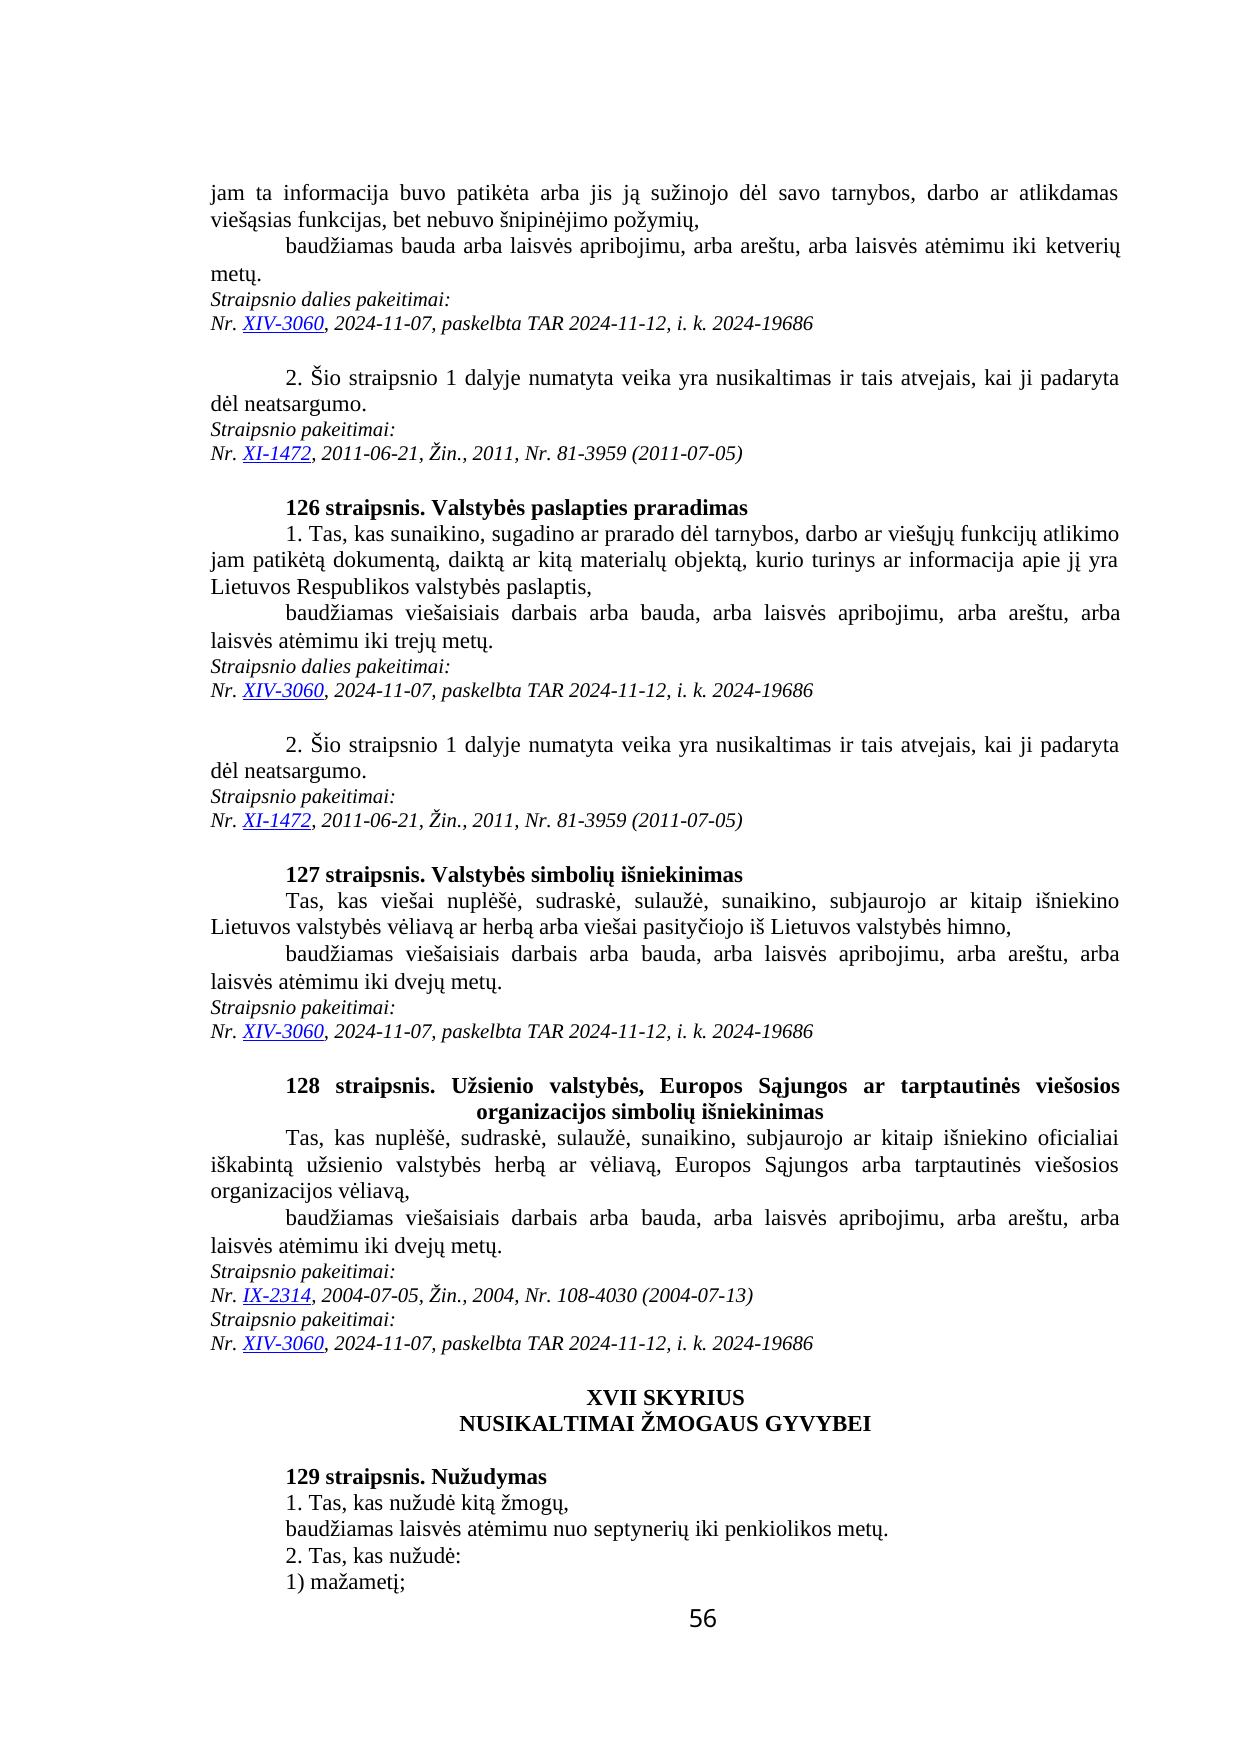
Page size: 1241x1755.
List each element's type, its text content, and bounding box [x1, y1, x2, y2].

text Straipsnio pakeitimai: [210, 417, 1120, 441]
subtitle XVII skyrius [210, 1384, 1120, 1410]
text 1. Tas, kas nužudė kitą žmogų, [210, 1489, 1120, 1515]
text 127 straipsnis. Valstybės simbolių išniekinimas [210, 861, 1120, 887]
text Tas, kas nuplėšė, sudraskė, sulaužė, sunaikino, subjaurojo ar kitaip išniekino oficialiai iškabintą užsienio valstybės herbą ar vėliavą, Europos Sąjungos arba tarptautinės viešosios organizacijos vėliavą, [210, 1124, 1120, 1203]
text Nr. XIV-3060, 2024-11-07, paskelbta TAR 2024-11-12, i. k. 2024-19686 [210, 1331, 1120, 1355]
text baudžiamas bauda arba laisvės apribojimu, arba areštu, arba laisvės atėmimu iki ketverių metų. [210, 232, 1120, 287]
text 2. Šio straipsnio 1 dalyje numatyta veika yra nusikaltimas ir tais atvejais, kai ji padaryta dėl neatsargumo. [210, 364, 1120, 417]
text jam ta informacija buvo patikėta arba jis ją sužinojo dėl savo tarnybos, darbo ar atlikdamas viešąsias funkcijas, bet nebuvo šnipinėjimo požymių, [210, 179, 1120, 232]
text Nr. XI-1472, 2011-06-21, Žin., 2011, Nr. 81-3959 (2011-07-05) [210, 441, 1120, 465]
text Nr. XIV-3060, 2024-11-07, paskelbta TAR 2024-11-12, i. k. 2024-19686 [210, 678, 1120, 702]
text baudžiamas laisvės atėmimu nuo septynerių iki penkiolikos metų. [210, 1515, 1120, 1542]
text Nr. IX-2314, 2004-07-05, Žin., 2004, Nr. 108-4030 (2004-07-13) [210, 1283, 1120, 1307]
text baudžiamas viešaisiais darbais arba bauda, arba laisvės apribojimu, arba areštu, arba laisvės atėmimu iki dvejų metų. [210, 1203, 1120, 1259]
text 1) mažametį; [210, 1568, 1120, 1594]
text Straipsnio dalies pakeitimai: [210, 287, 1120, 311]
text Tas, kas viešai nuplėšė, sudraskė, sulaužė, sunaikino, subjaurojo ar kitaip išniekino Lietuvos valstybės vėliavą ar herbą arba viešai pasityčiojo iš Lietuvos valstybės himno, [210, 887, 1120, 940]
text Nr. XIV-3060, 2024-11-07, paskelbta TAR 2024-11-12, i. k. 2024-19686 [210, 311, 1120, 335]
text baudžiamas viešaisiais darbais arba bauda, arba laisvės apribojimu, arba areštu, arba laisvės atėmimu iki trejų metų. [210, 599, 1120, 654]
text Straipsnio pakeitimai: [210, 1307, 1120, 1331]
text Straipsnio pakeitimai: [210, 995, 1120, 1019]
text Straipsnio pakeitimai: [210, 1259, 1120, 1283]
text 2. Tas, kas nužudė: [210, 1542, 1120, 1568]
text 126 straipsnis. Valstybės paslapties praradimas [210, 494, 1120, 520]
text Straipsnio dalies pakeitimai: [210, 654, 1120, 678]
text Nusikaltimai žmogaus gyvybEI [210, 1410, 1120, 1436]
text baudžiamas viešaisiais darbais arba bauda, arba laisvės apribojimu, arba areštu, arba laisvės atėmimu iki dvejų metų. [210, 940, 1120, 995]
text Nr. XIV-3060, 2024-11-07, paskelbta TAR 2024-11-12, i. k. 2024-19686 [210, 1019, 1120, 1043]
text 129 straipsnis. Nužudymas [210, 1463, 1120, 1489]
text 1. Tas, kas sunaikino, sugadino ar prarado dėl tarnybos, darbo ar viešųjų funkcijų atlikimo jam patikėtą dokumentą, daiktą ar kitą materialų objektą, kurio turinys ar informacija apie jį yra Lietuvos Respublikos valstybės paslaptis, [210, 520, 1120, 599]
text Nr. XI-1472, 2011-06-21, Žin., 2011, Nr. 81-3959 (2011-07-05) [210, 808, 1120, 832]
text 2. Šio straipsnio 1 dalyje numatyta veika yra nusikaltimas ir tais atvejais, kai ji padaryta dėl neatsargumo. [210, 731, 1120, 784]
text 128 straipsnis. Užsienio valstybės, Europos Sąjungos ar tarptautinės viešosios organizacijos simbolių išniekinimas [285, 1072, 1120, 1124]
text Straipsnio pakeitimai: [210, 784, 1120, 808]
